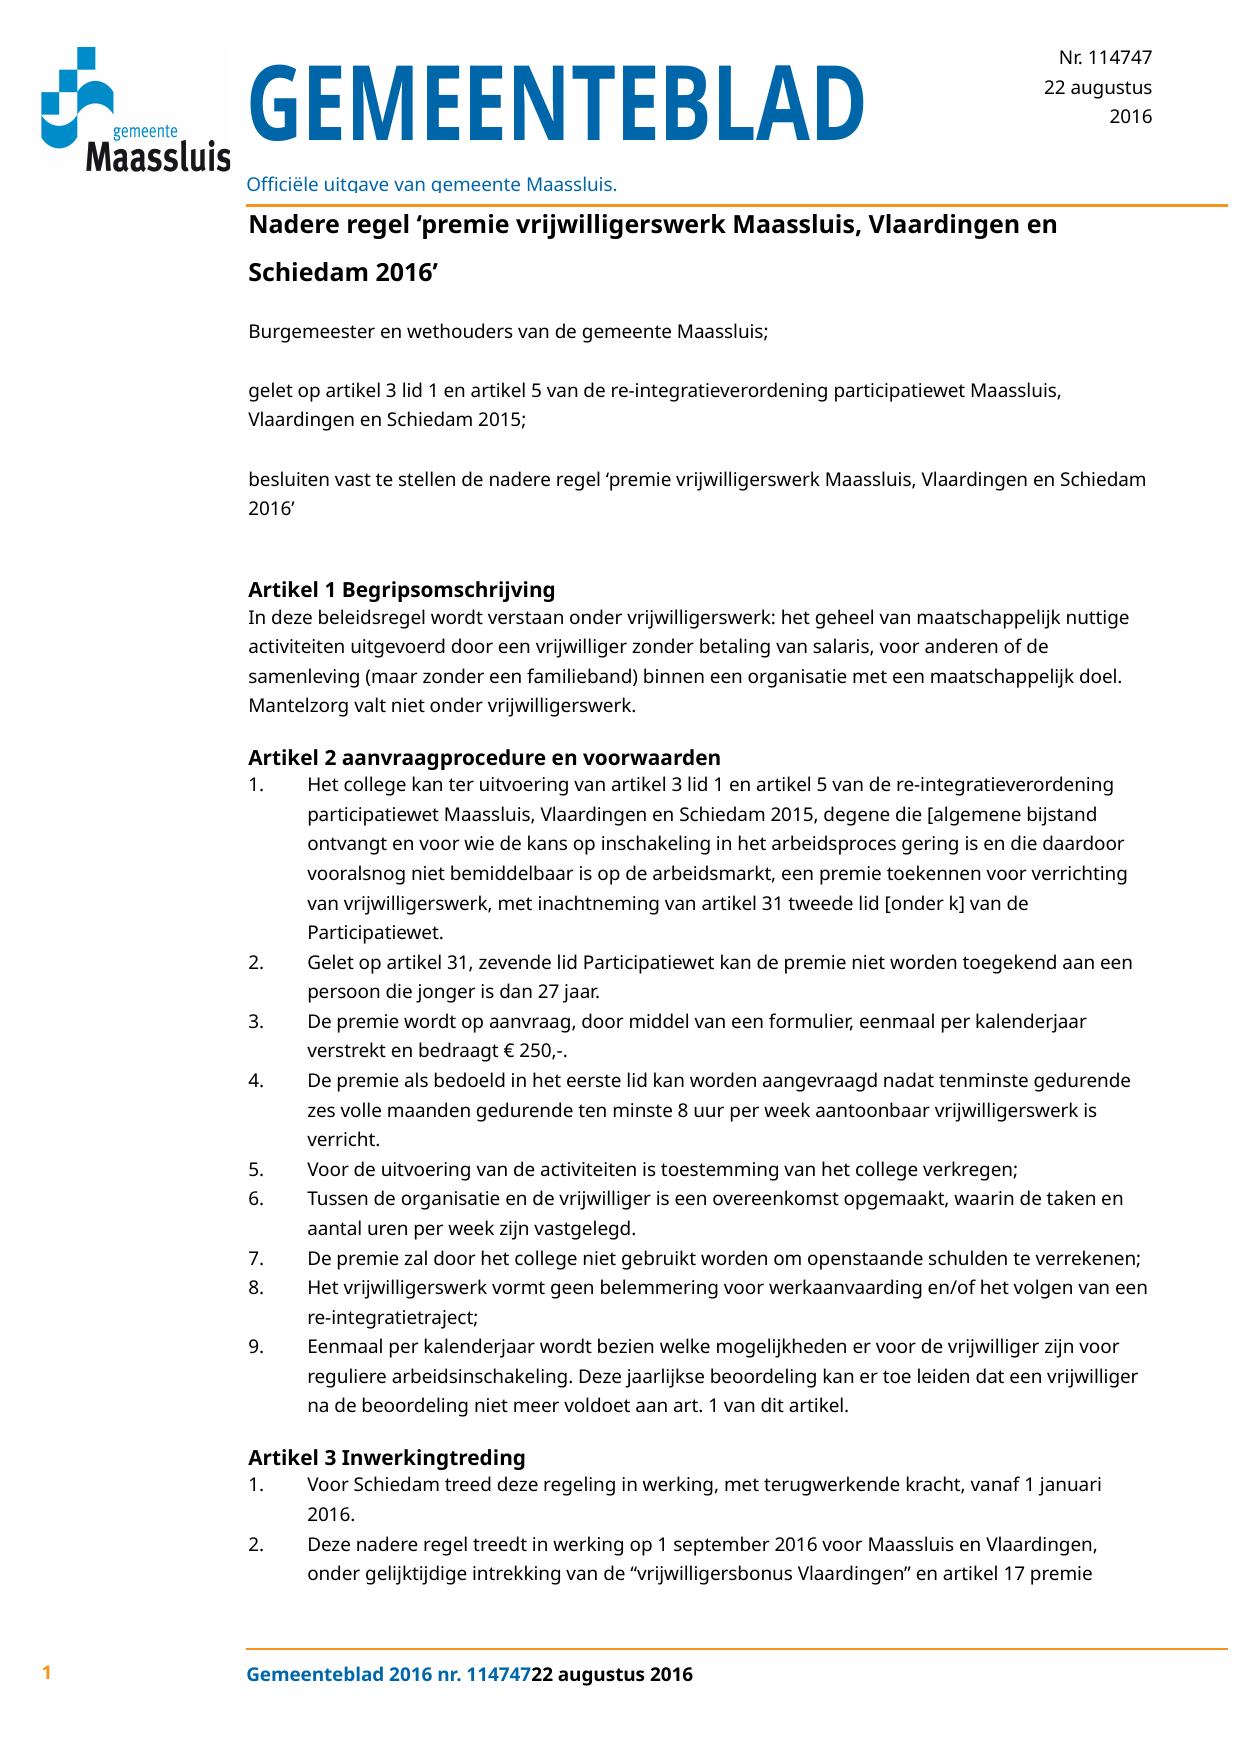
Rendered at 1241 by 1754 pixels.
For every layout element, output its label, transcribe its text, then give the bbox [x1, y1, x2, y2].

picture [41, 47, 77, 92]
text In deze beleidsregel wordt verstaan onder vrijwilligerswerk: het geheel van maatschappelijk nuttige activiteiten uitgevoerd door een vrijwilliger zonder betaling van salaris, voor anderen of de samenleving (maar zonder een familieband) binnen een organisatie met een maatschappelijk doel. Mantelzorg valt niet onder vrijwilligerswerk. [248, 604, 1152, 718]
text Artikel 3 Inwerkingtreding [248, 1443, 1152, 1472]
list De premie wordt op aanvraag, door middel van een formulier, eenmaal per kalenderjaar verstrekt en bedraagt € 250,-. [248, 1008, 1152, 1063]
text Burgemeester en wethouders van de gemeente Maassluis; [248, 318, 1152, 344]
list De premie zal door het college niet gebruikt worden om openstaande schulden te verrekenen; [248, 1245, 1152, 1271]
list Gelet op artikel 31, zevende lid Participatiewet kan de premie niet worden toegekend aan een persoon die jonger is dan 27 jaar. [248, 949, 1152, 1004]
text gelet op artikel 3 lid 1 en artikel 5 van de re-integratieverordening participatiewet Maassluis, Vlaardingen en Schiedam 2015; [248, 377, 1152, 432]
picture [41, 47, 231, 172]
list Tussen de organisatie en de vrijwilliger is een overeenkomst opgemaakt, waarin de taken en aantal uren per week zijn vastgelegd. [248, 1186, 1152, 1241]
text besluiten vast te stellen de nadere regel ‘premie vrijwilligerswerk Maassluis, Vlaardingen en Schiedam 2016’ [248, 466, 1152, 521]
list Deze nadere regel treedt in werking op 1 september 2016 voor Maassluis en Vlaardingen, onder gelijktijdige intrekking van de “vrijwilligersbonus Vlaardingen” en artikel 17 premie [248, 1531, 1152, 1586]
text Nadere regel ‘premie vrijwilligerswerk Maassluis, Vlaardingen en Schiedam 2016’ [248, 207, 1152, 288]
list Het college kan ter uitvoering van artikel 3 lid 1 en artikel 5 van de re-integratieverordening participatiewet Maassluis, Vlaardingen en Schiedam 2015, degene die [algemene bijstand ontvangt en voor wie de kans op inschakeling in het arbeidsproces gering is en die daardoor vooralsnog niet bemiddelbaar is op de arbeidsmarkt, een premie toekennen voor verrichting van vrijwilligerswerk, met inachtneming van artikel 31 tweede lid [onder k] van de Participatiewet. [248, 771, 1152, 945]
text Artikel 1 Begripsomschrijving [248, 575, 1152, 604]
list Het vrijwilligerswerk vormt geen belemmering voor werkaanvaarding en/of het volgen van een re-integratietraject; [248, 1274, 1152, 1330]
text Artikel 2 aanvraagprocedure en voorwaarden [248, 743, 1152, 771]
list De premie als bedoeld in het eerste lid kan worden aangevraagd nadat tenminste gedurende zes volle maanden gedurende ten minste 8 uur per week aantoonbaar vrijwilligerswerk is verricht. [248, 1067, 1152, 1152]
list Eenmaal per kalenderjaar wordt bezien welke mogelijkheden er voor de vrijwilliger zijn voor reguliere arbeidsinschakeling. Deze jaarlijkse beoordeling kan er toe leiden dat een vrijwilliger na de beoordeling niet meer voldoet aan art. 1 van dit artikel. [248, 1333, 1152, 1418]
list Voor de uitvoering van de activiteiten is toestemming van het college verkregen; [248, 1156, 1152, 1182]
list Voor Schiedam treed deze regeling in werking, met terugwerkende kracht, vanaf 1 januari 2016. [248, 1472, 1152, 1527]
